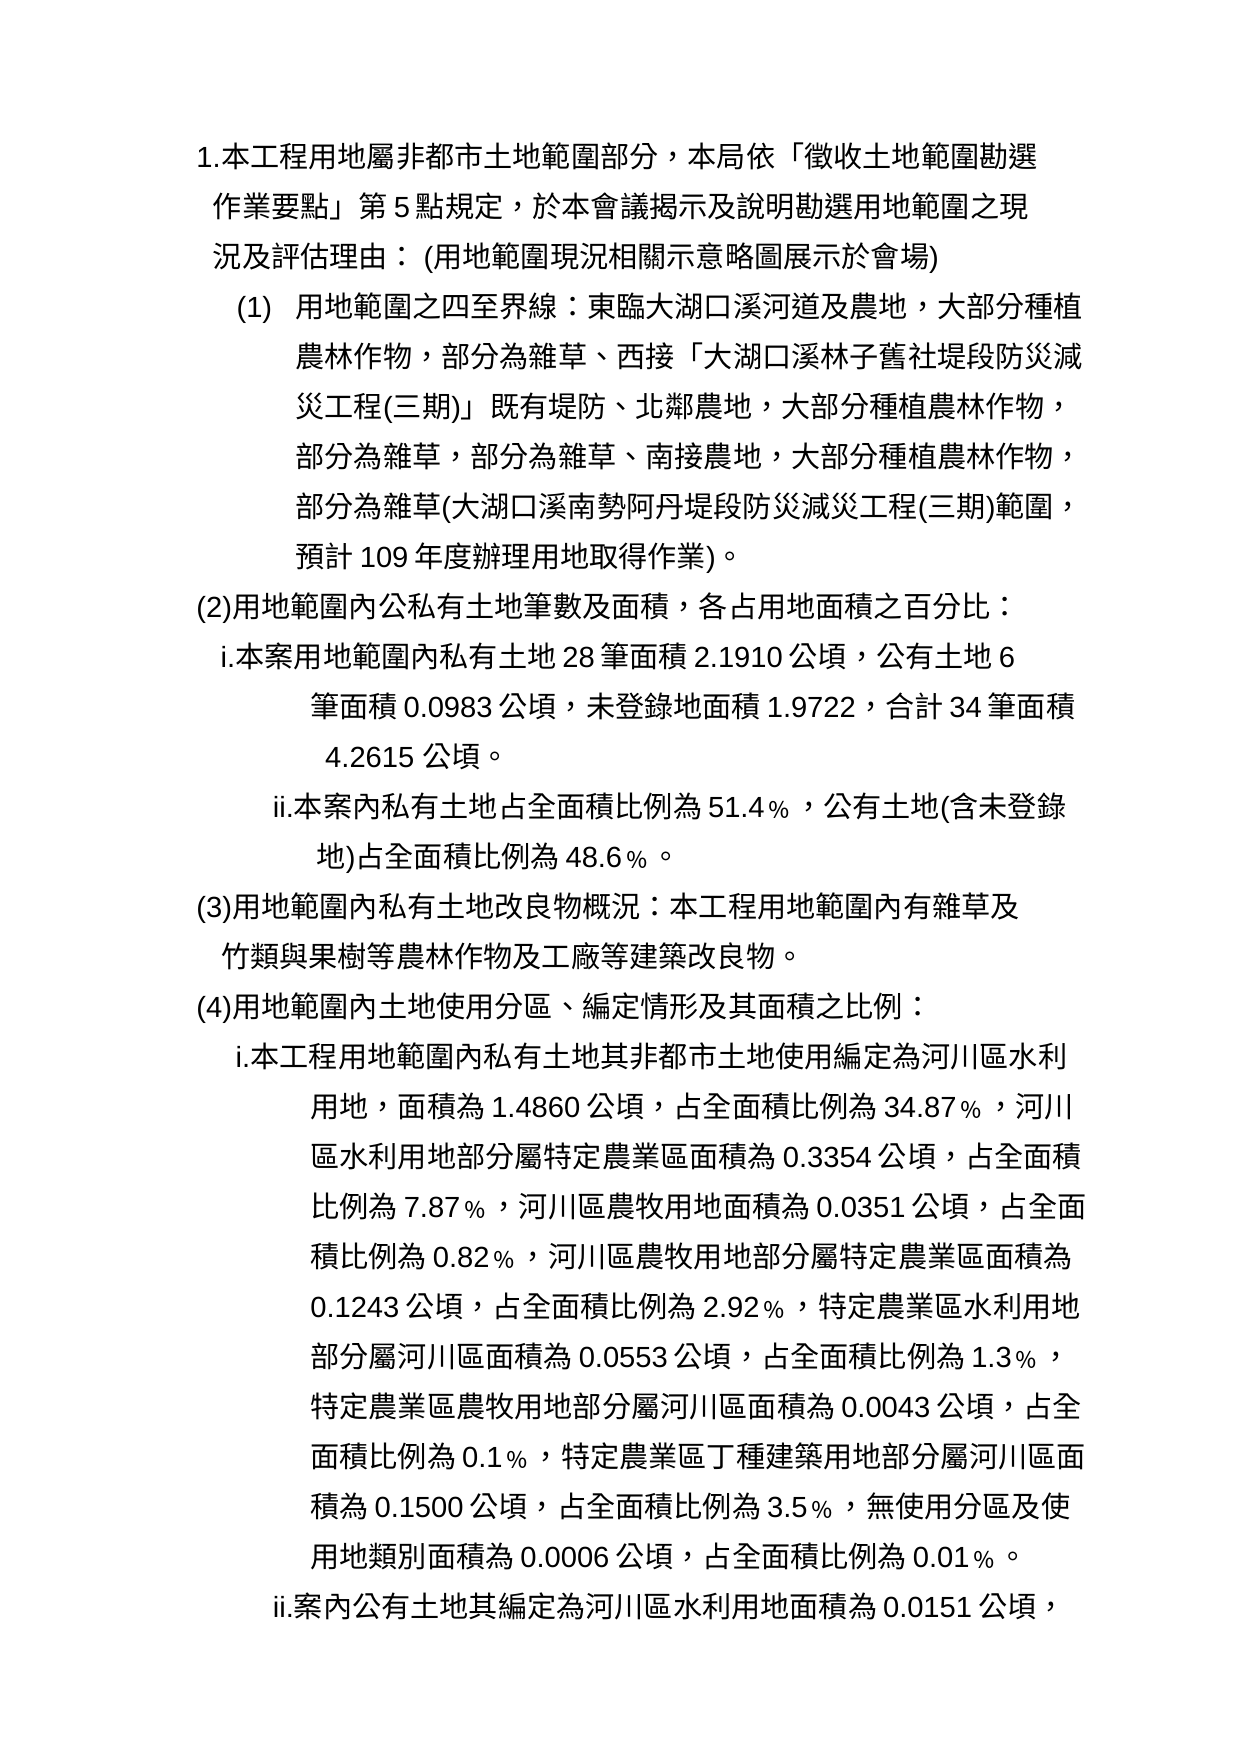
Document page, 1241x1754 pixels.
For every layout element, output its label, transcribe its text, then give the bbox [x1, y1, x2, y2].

text (3)用地範圍內私有土地改良物概況：本工程用地範圍內有雜草及 [148, 877, 1092, 927]
text 筆面積0.0983公頃，未登錄地面積1.9722，合計34筆面積4.2615 公頃。 [310, 677, 1092, 777]
text ii.本案內私有土地占全面積比例為51.4﹪，公有土地(含未登錄地)占全面積比例為48.6﹪。 [273, 777, 1092, 877]
text 竹類與果樹等農林作物及工廠等建築改良物。 [148, 927, 1092, 977]
text 作業要點」第5點規定，於本會議揭示及說明勘選用地範圍之現 [148, 177, 1092, 227]
text (2)用地範圍內公私有土地筆數及面積，各占用地面積之百分比： [148, 577, 1092, 627]
text 1.本工程用地屬非都市土地範圍部分，本局依「徵收土地範圍勘選 [148, 127, 1092, 177]
text ii.案內公有土地其編定為河川區水利用地面積為0.0151公頃，占全面積比例為0.35﹪，河川區交通用地面積為0.0714公頃，占全面積比例為1.68﹪，河川區交通用地部分屬特定農業區面積為0.0004公頃，占全面積比例為0.01﹪，特定農業區交通用地部分屬河川區面積為0.0114公頃，占全面積比例為0.3﹪。 [273, 1577, 1092, 1627]
text i.本案用地範圍內私有土地28筆面積2.1910公頃，公有土地6 [148, 627, 1092, 677]
list 用地範圍之四至界線：東臨大湖口溪河道及農地，大部分種植農林作物，部分為雜草、西接「大湖口溪林子舊社堤段防災減災工程(三期)」既有堤防、北鄰農地，大部分種植農林作物，部分為雜草，部分為雜草、南接農地，大部分種植農林作物，部分為雜草(大湖口溪南勢阿丹堤段防災減災工程(三期)範圍，預計109年度辦理用地取得作業)。 [236, 277, 1092, 577]
text 況及評估理由： (用地範圍現況相關示意略圖展示於會場) [148, 227, 1092, 277]
text i.本工程用地範圍內私有土地其非都市土地使用編定為河川區水利用地，面積為1.4860公頃，占全面積比例為34.87﹪，河川區水利用地部分屬特定農業區面積為0.3354公頃，占全面積比例為7.87﹪，河川區農牧用地面積為0.0351公頃，占全面積比例為0.82﹪，河川區農牧用地部分屬特定農業區面積為0.1243公頃，占全面積比例為2.92﹪，特定農業區水利用地部分屬河川區面積為0.0553公頃，占全面積比例為1.3﹪，特定農業區農牧用地部分屬河川區面積為0.0043公頃，占全面積比例為0.1﹪，特定農業區丁種建築用地部分屬河川區面積為0.1500公頃，占全面積比例為3.5﹪，無使用分區及使用地類別面積為0.0006公頃，占全面積比例為0.01﹪。 [179, 1027, 1092, 1577]
text (4)用地範圍內土地使用分區、編定情形及其面積之比例： [148, 977, 1092, 1027]
